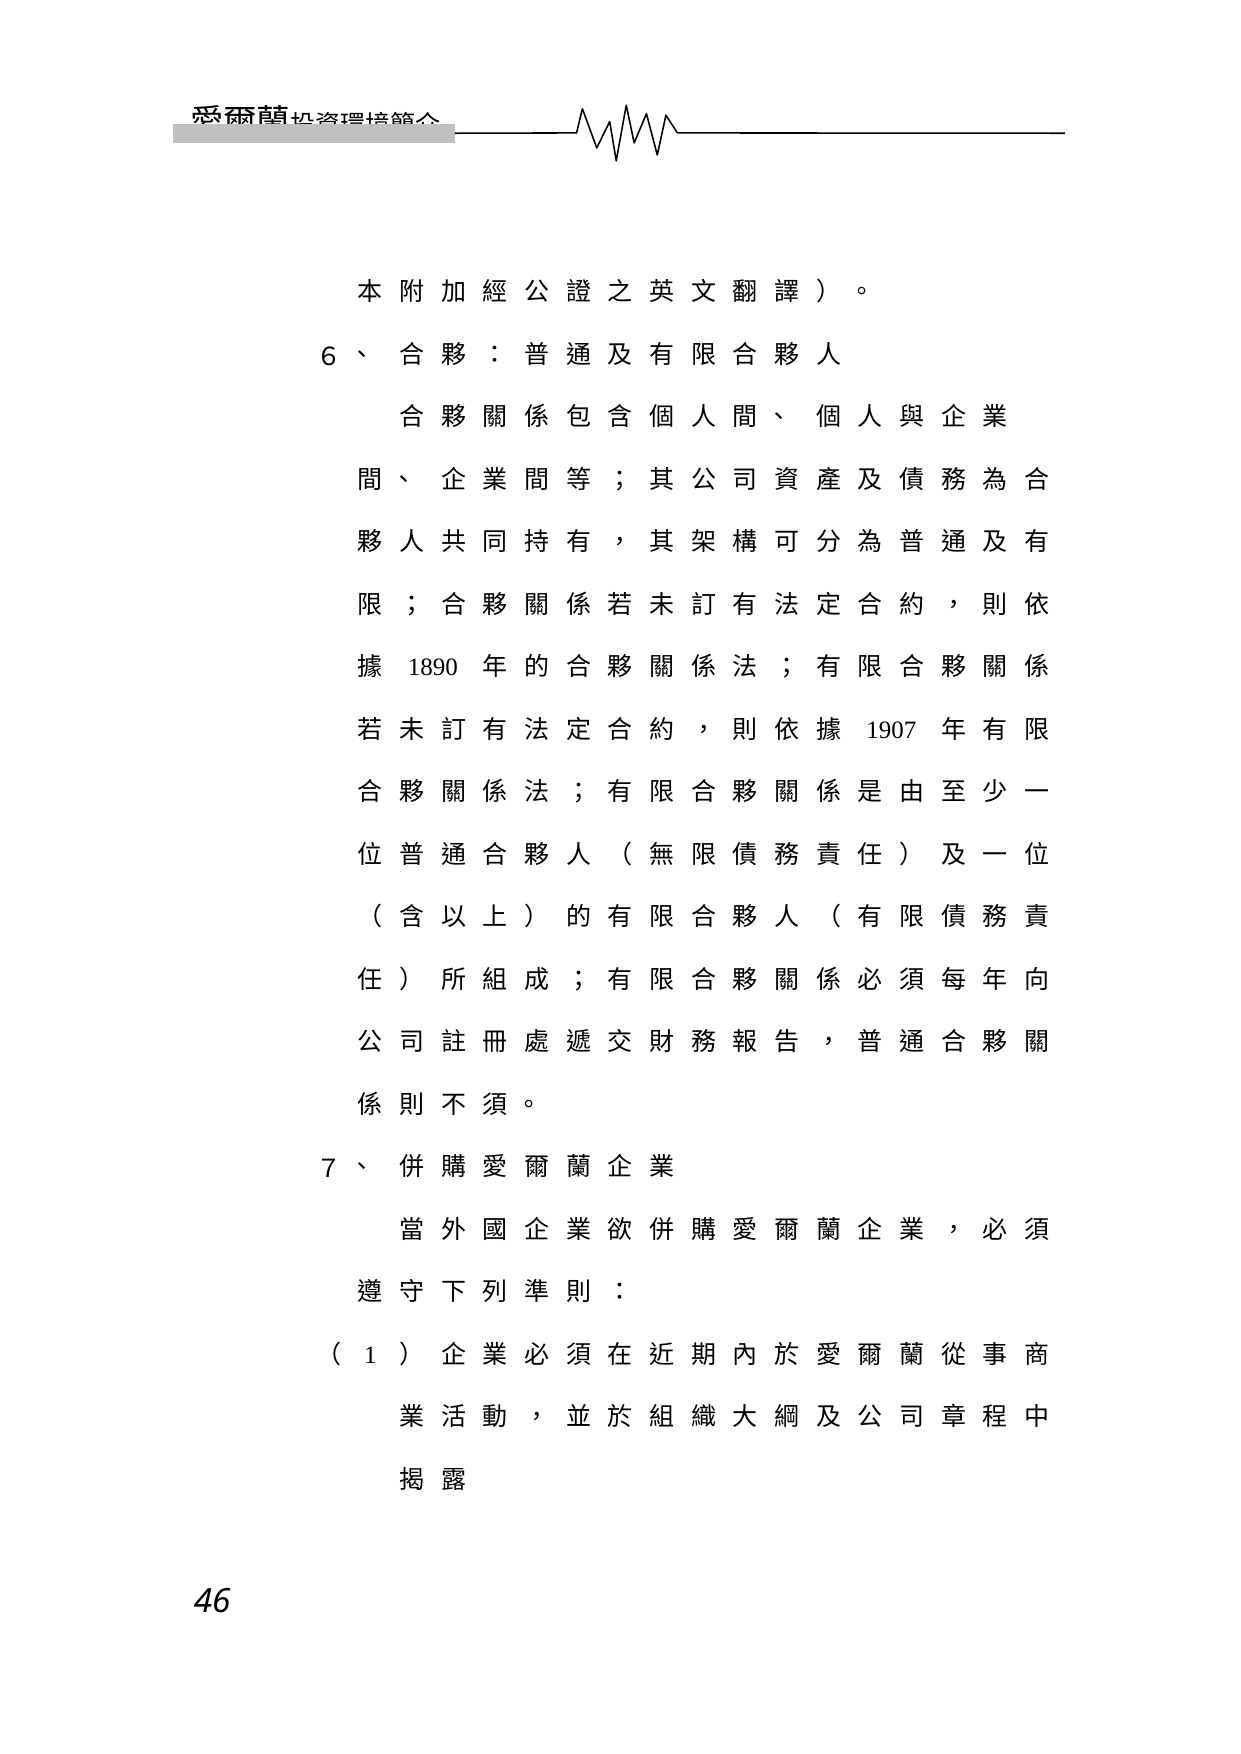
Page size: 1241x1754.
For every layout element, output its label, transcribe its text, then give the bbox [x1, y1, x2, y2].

text 當外國企業欲併購愛爾蘭企業，必須遵守下列準則： [330, 1188, 1058, 1313]
text （1）企業必須在近期內於愛爾蘭從事商業活動，並於組織大綱及公司章程中揭露 [306, 1313, 1058, 1500]
text 本附加經公證之英文翻譯）。 [330, 250, 1058, 313]
text 合夥關係包含個人間、個人與企業間、企業間等；其公司資產及債務為合夥人共同持有，其架構可分為普通及有限；合夥關係若未訂有法定合約，則依據1890年的合夥關係法；有限合夥關係若未訂有法定合約，則依據1907年有限合夥關係法；有限合夥關係是由至少一位普通合夥人（無限債務責任）及一位（含以上）的有限合夥人（有限債務責任）所組成；有限合夥關係必須每年向公司註冊處遞交財務報告，普通合夥關係則不須。 [330, 375, 1058, 1125]
text ７、併購愛爾蘭企業 [281, 1125, 1058, 1188]
text ６、合夥：普通及有限合夥人 [281, 313, 1058, 375]
